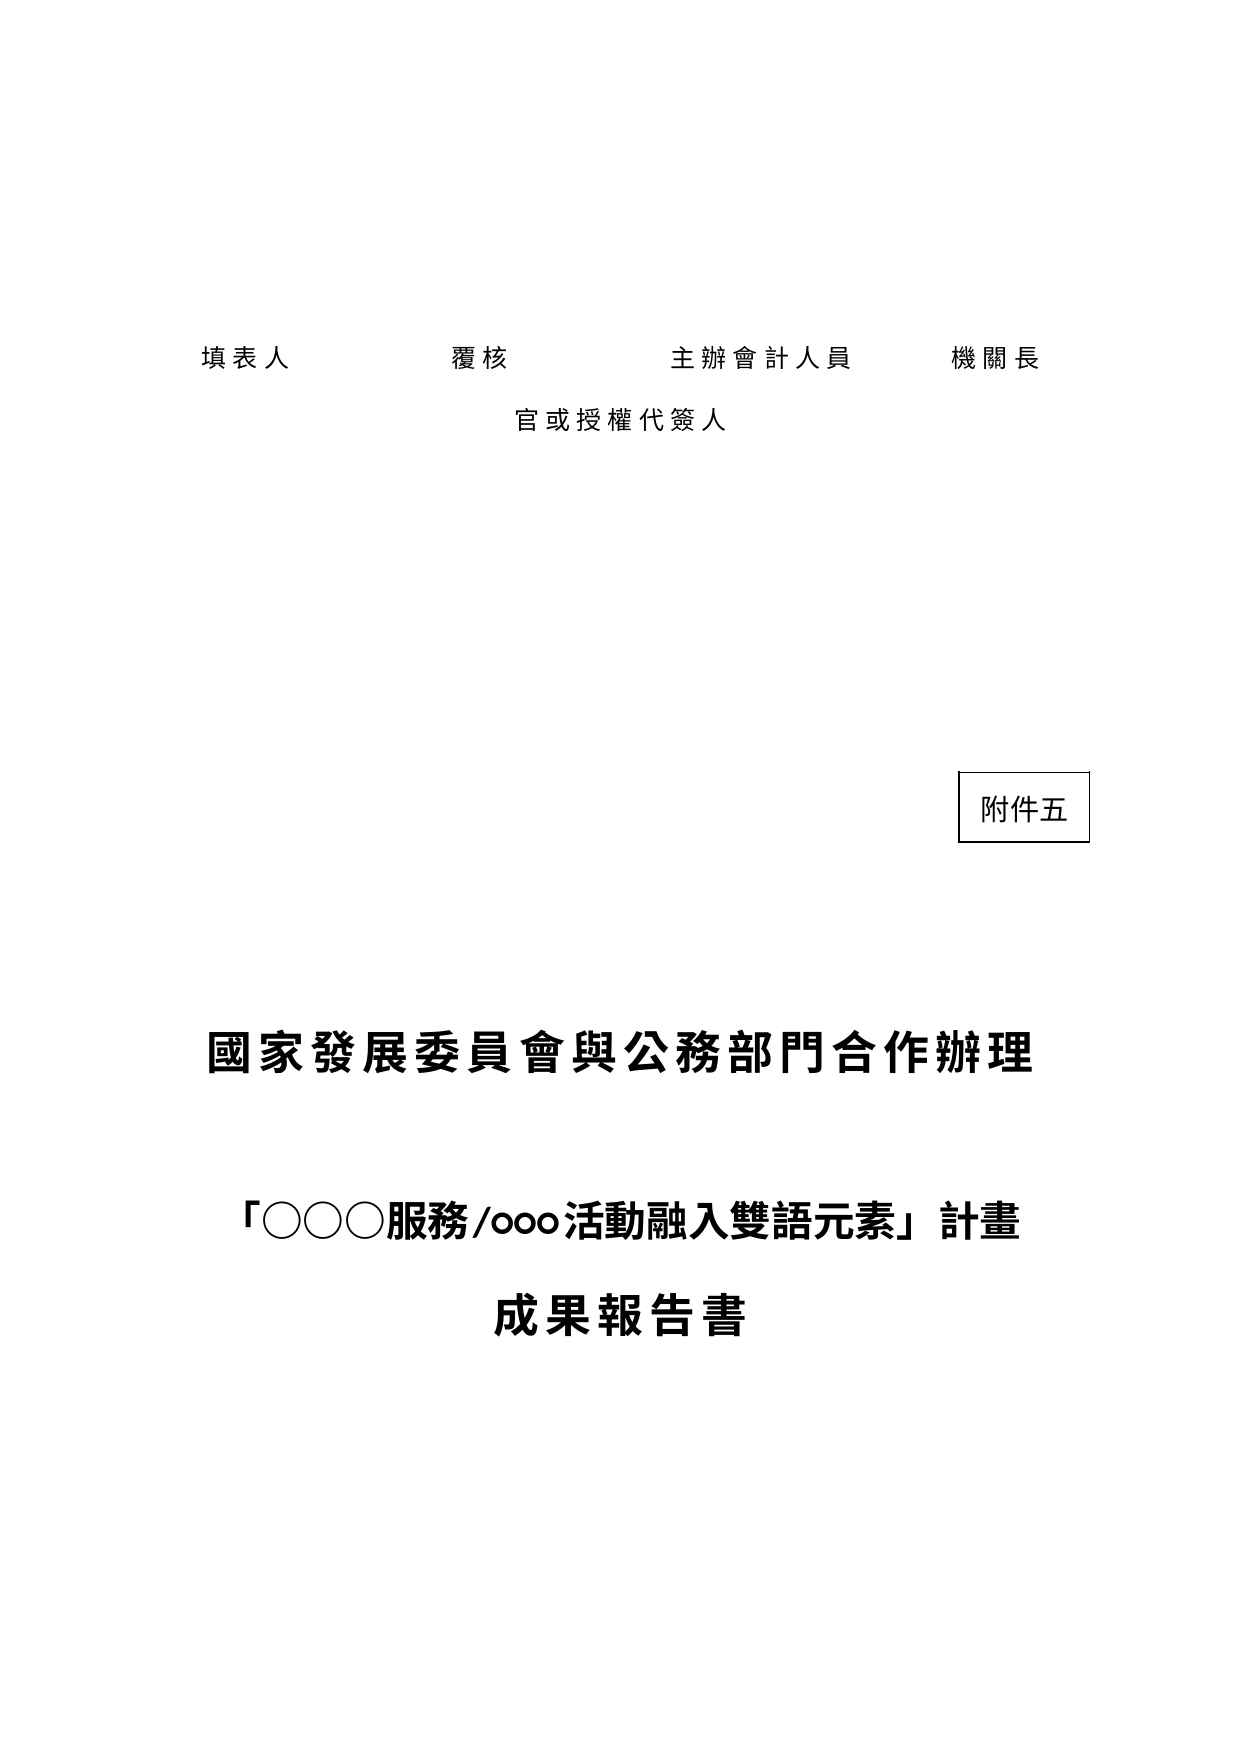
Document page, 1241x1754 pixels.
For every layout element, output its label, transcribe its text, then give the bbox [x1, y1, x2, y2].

text 填表人 覆核 主辦會計人員 機關長官或授權代簽人 [188, 314, 1052, 439]
text 附件五 [975, 781, 1074, 831]
text 國家發展委員會與公務部門合作辦理 [188, 977, 1052, 1102]
text 成果報告書 [188, 1239, 1052, 1364]
text 「○○○服務/○○○活動融入雙語元素」計畫 [188, 1139, 1052, 1202]
